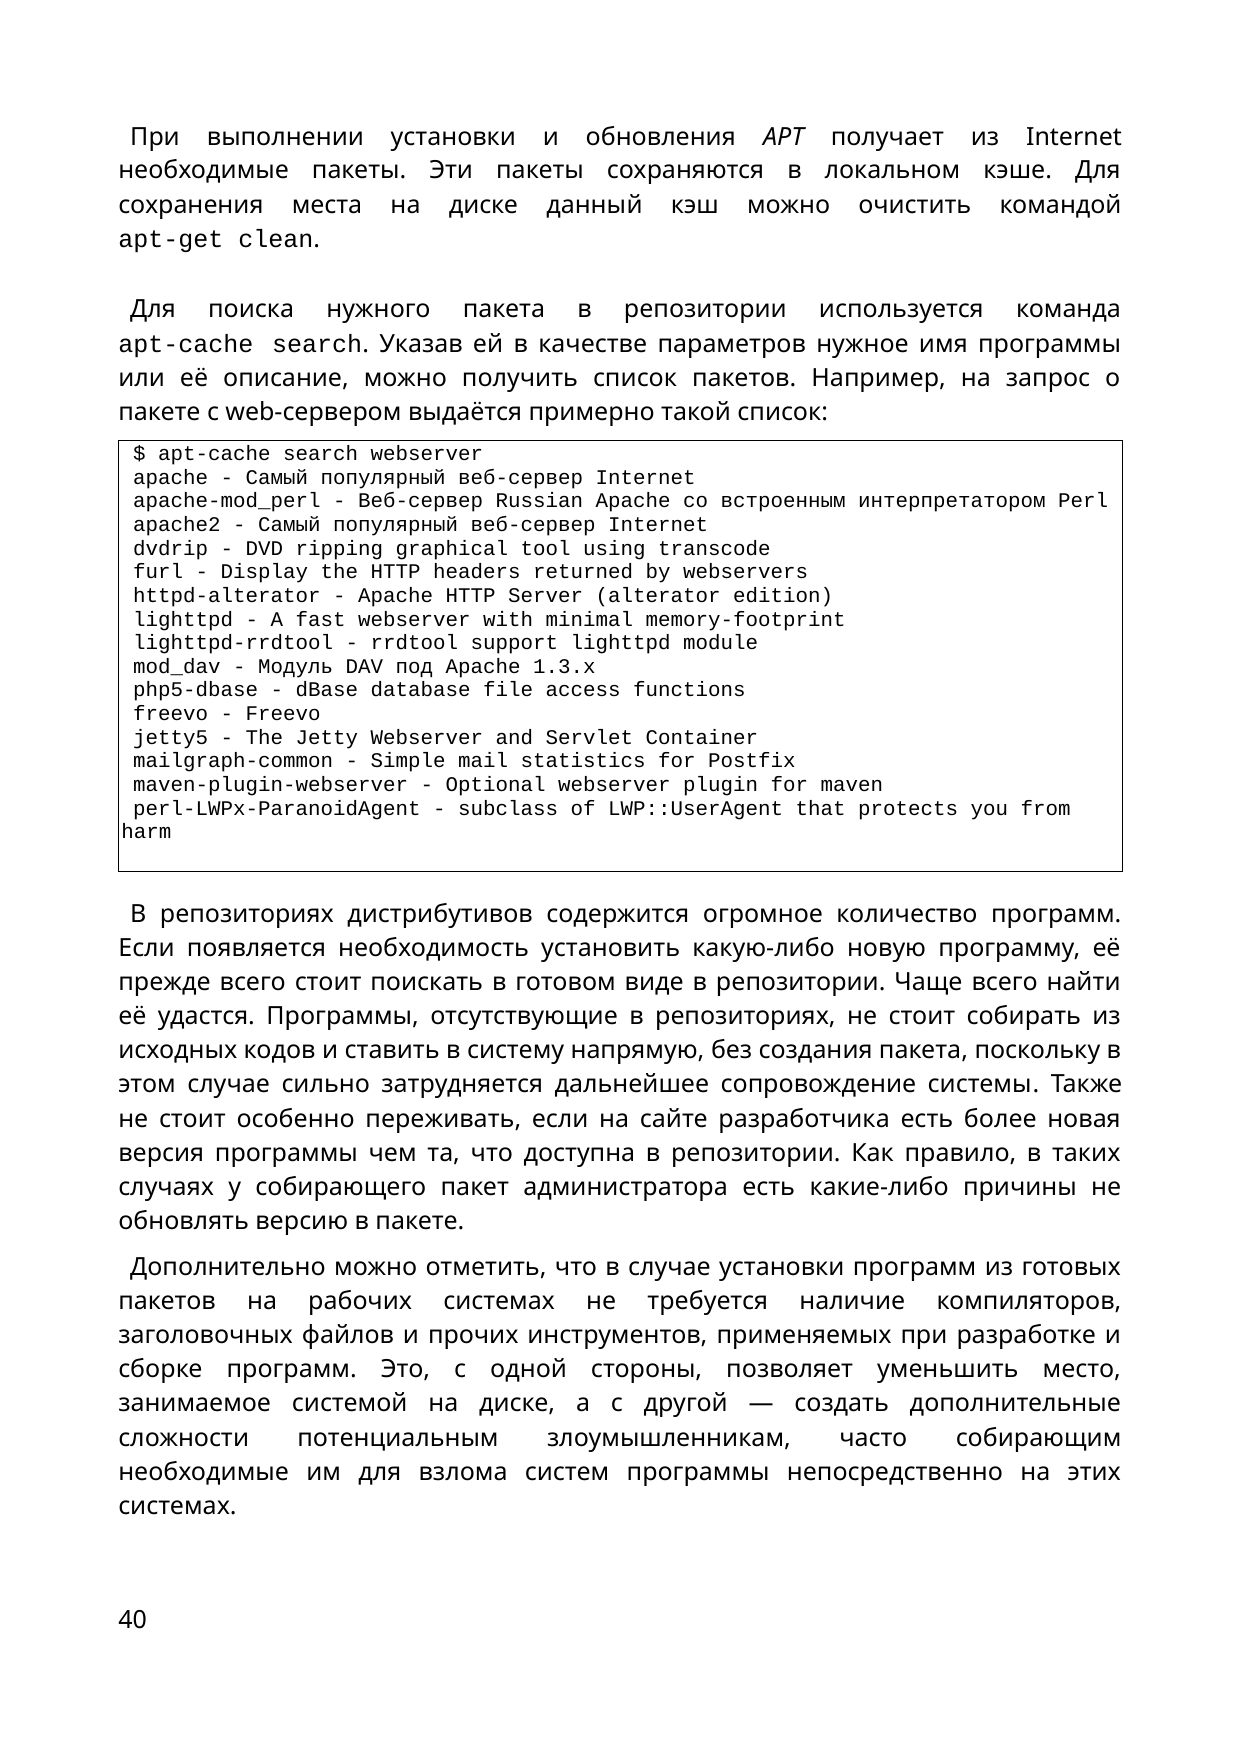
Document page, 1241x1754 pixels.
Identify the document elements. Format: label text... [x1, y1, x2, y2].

text jetty5 - The Jetty Webserver and Servlet Container [119, 724, 1122, 747]
text В репозиториях дистрибутивов содержится огромное количество программ. Если появляется необходимость установить какую-либо новую программу, её прежде всего стоит поискать в готовом виде в репозитории. Чаще всего найти её удастся. Программы, отсутствующие в репозиториях, не стоит собирать из исходных кодов и ставить в систему напрямую, без создания пакета, поскольку в этом случае сильно затрудняется дальнейшее сопровождение системы. Также не стоит особенно переживать, если на сайте разработчика есть более новая версия программы чем та, что доступна в репозитории. Как правило, в таких случаях у собирающего пакет администратора есть какие-либо причины не обновлять версию в пакете. [118, 896, 1122, 1236]
text Дополнительно можно отметить, что в случае установки программ из готовых пакетов на рабочих системах не требуется наличие компиляторов, заголовочных файлов и прочих инструментов, применяемых при разработке и сборке программ. Это, с одной стороны, позволяет уменьшить место, занимаемое системой на диске, а с другой — создать дополнительные сложности потенциальным злоумышленникам, часто собирающим необходимые им для взлома систем программы непосредственно на этих системах. [118, 1249, 1122, 1521]
text apache - Самый популярный веб-сервер Internet [119, 464, 1122, 487]
text dvdrip - DVD ripping graphical tool using transcode [119, 534, 1122, 558]
text maven-plugin-webserver - Optional webserver plugin for maven [119, 771, 1122, 795]
text perl-LWPx-ParanoidAgent - subclass of LWP::UserAgent that protects you from harm [119, 795, 1122, 845]
text php5-dbase - dBase database file access functions [119, 676, 1122, 700]
text Для поиска нужного пакета в репозитории используется команда apt-cache search. Указав ей в качестве параметров нужное имя программы или её описание, можно получить список пакетов. Например, на запрос о пакете с web-сервером выдаётся примерно такой список: [118, 291, 1122, 428]
text apache2 - Самый популярный веб-сервер Internet [119, 511, 1122, 534]
text mailgraph-common - Simple mail statistics for Postfix [119, 747, 1122, 771]
text freevo - Freevo [119, 700, 1122, 724]
text При выполнении установки и обновления APT получает из Internet необходимые пакеты. Эти пакеты сохраняются в локальном кэше. Для сохранения места на диске данный кэш можно очистить командой apt-get clean. [118, 118, 1122, 254]
text httpd-alterator - Apache HTTP Server (alterator edition) [119, 582, 1122, 606]
text lighttpd - A fast webserver with minimal memory-footprint [119, 606, 1122, 629]
text lighttpd-rrdtool - rrdtool support lighttpd module [119, 629, 1122, 653]
text mod_dav - Модуль DAV под Apache 1.3.x [119, 653, 1122, 676]
text furl - Display the HTTP headers returned by webservers [119, 558, 1122, 582]
text $ apt-cache search webserver [119, 441, 1122, 464]
text apache-mod_perl - Веб-сервер Russian Apache со встроенным интерпретатором Perl [119, 487, 1122, 511]
